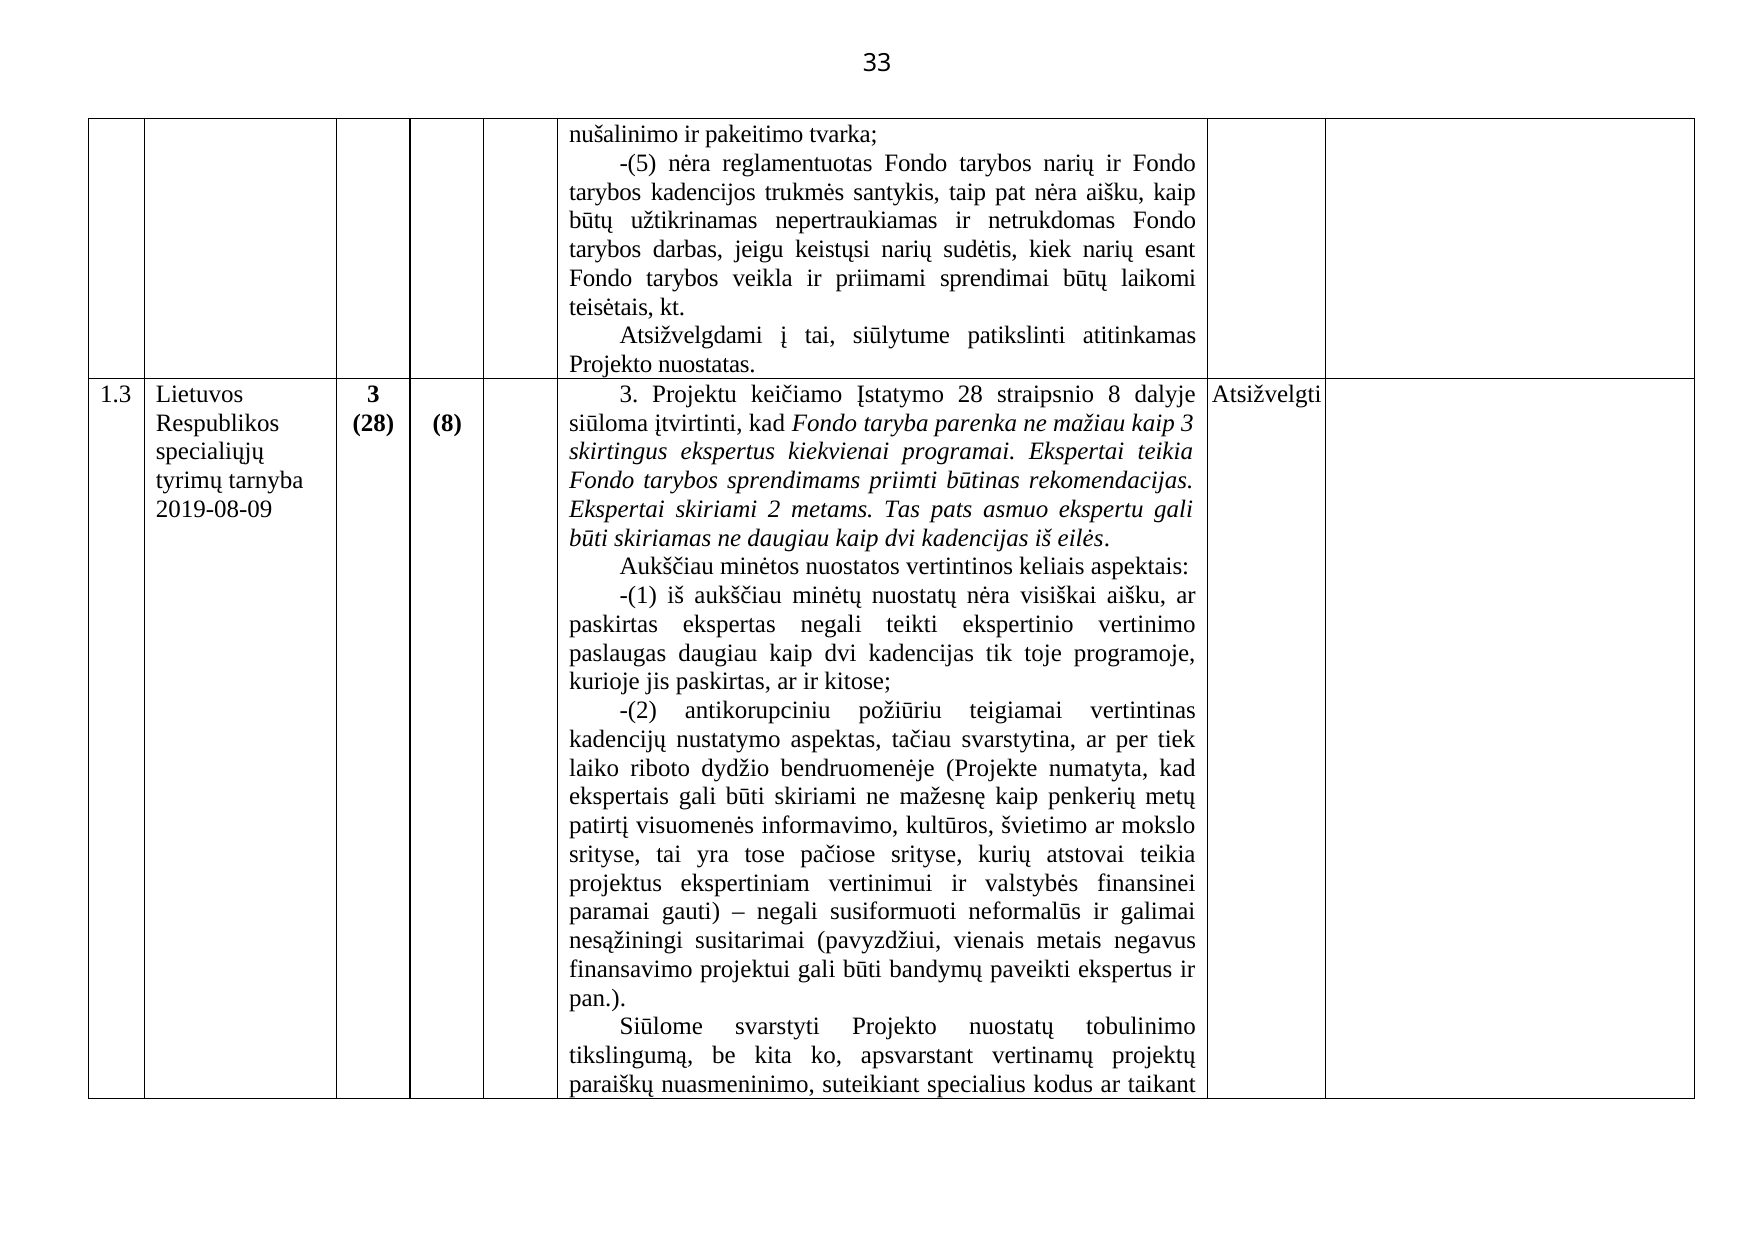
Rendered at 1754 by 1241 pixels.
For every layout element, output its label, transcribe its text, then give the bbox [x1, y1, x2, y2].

table_cell 1.3 [89, 379, 144, 1098]
table_cell 3. Projektu keičiamo Įstatymo 28 straipsnio 8 dalyje siūloma įtvirtinti, kad Fondo taryba parenka ne mažiau kaip 3 skirtingus ekspertus kiekvienai programai. Ekspertai teikia Fondo tarybos sprendimams priimti būtinas rekomendacijas. Ekspertai skiriami 2 metams. Tas pats asmuo ekspertu gali būti skiriamas ne daugiau kaip dvi kadencijas iš eilės. Aukščiau minėtos nuostatos vertintinos keliais aspektais: -(1) iš aukščiau minėtų nuostatų nėra visiškai aišku, ar paskirtas ekspertas negali teikti ekspertinio vertinimo paslaugas daugiau kaip dvi kadencijas tik toje programoje, kurioje jis paskirtas, ar ir kitose; -(2) antikorupciniu požiūriu teigiamai vertintinas kadencijų nustatymo aspektas, tačiau svarstytina, ar per tiek laiko riboto dydžio bendruomenėje (Projekte numatyta, kad ekspertais gali būti skiriami ne mažesnę kaip penkerių metų patirtį visuomenės informavimo, kultūros, švietimo ar mokslo srityse, tai yra tose pačiose srityse, kurių atstovai teikia projektus ekspertiniam vertinimui ir valstybės finansinei paramai gauti) – negali susiformuoti neformalūs ir galimai nesąžiningi susitarimai (pavyzdžiui, vienais metais negavus finansavimo projektui gali būti bandymų paveikti ekspertus ir pan.). Siūlome svarstyti Projekto nuostatų tobulinimo tikslingumą, be kita ko, apsvarstant vertinamų projektų paraiškų nuasmeninimo, suteikiant specialius kodus ar taikant [558, 379, 1207, 1098]
table_cell [1326, 379, 1694, 1098]
table_cell Atsižvelgti [1208, 379, 1325, 1098]
table_cell Lietuvos Respublikos specialiųjų tyrimų tarnyba 2019-08-09 [145, 379, 336, 1098]
table_cell [337, 119, 409, 378]
table_cell [89, 119, 144, 378]
table_cell [1208, 119, 1325, 378]
table_cell nušalinimo ir pakeitimo tvarka; -(5) nėra reglamentuotas Fondo tarybos narių ir Fondo tarybos kadencijos trukmės santykis, taip pat nėra aišku, kaip būtų užtikrinamas nepertraukiamas ir netrukdomas Fondo tarybos darbas, jeigu keistųsi narių sudėtis, kiek narių esant Fondo tarybos veikla ir priimami sprendimai būtų laikomi teisėtais, kt. Atsižvelgdami į tai, siūlytume patikslinti atitinkamas Projekto nuostatas. [558, 119, 1207, 378]
table_cell 3 (28) [337, 379, 409, 1098]
table_cell [1326, 119, 1694, 378]
table_cell (8) [411, 379, 483, 1098]
table_cell [484, 379, 557, 1098]
table_cell [484, 119, 557, 378]
table_cell [411, 119, 483, 378]
table_cell [145, 119, 336, 378]
